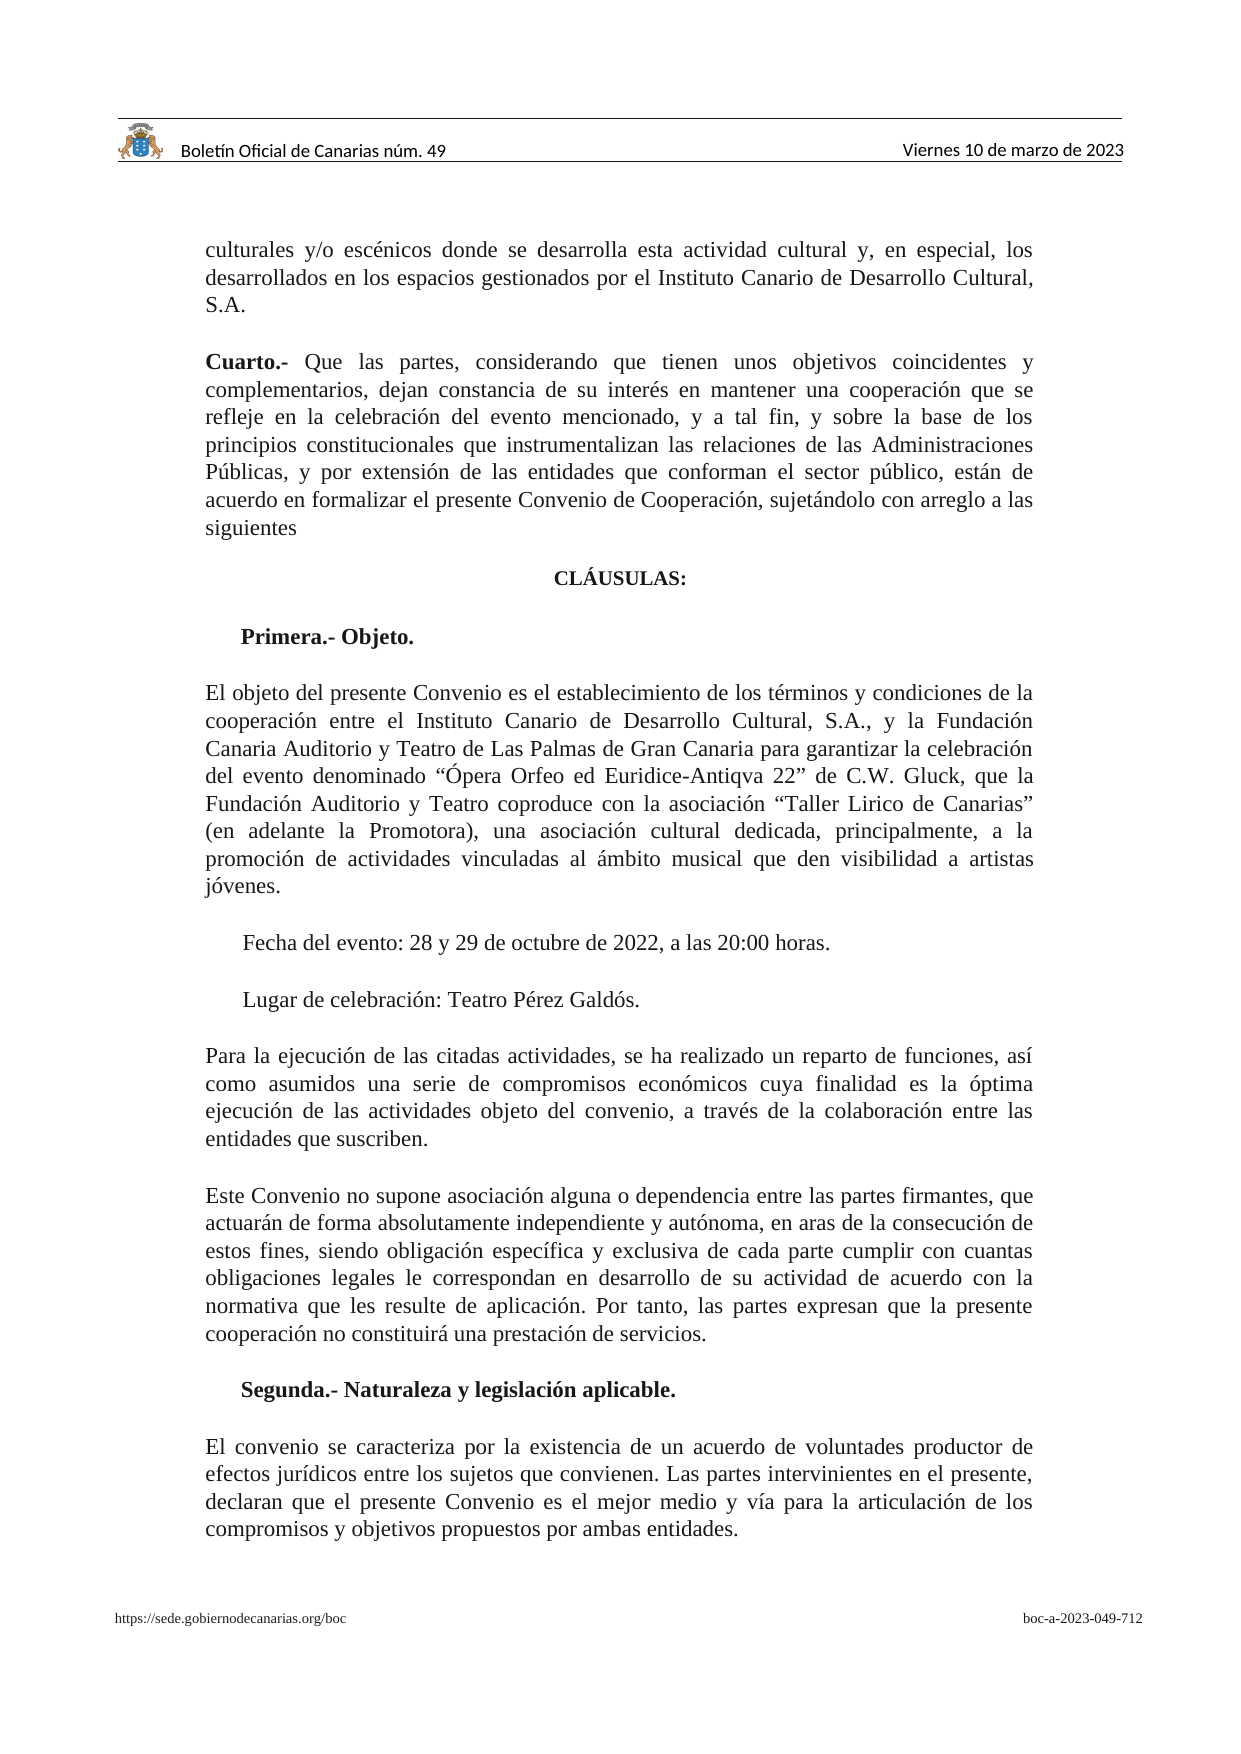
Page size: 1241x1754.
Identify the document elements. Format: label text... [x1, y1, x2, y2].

text El convenio se caracteriza por la existencia de un acuerdo de voluntades productor de efectos jurídicos entre los sujetos que convienen. Las partes intervinientes en el presente, declaran que el presente Convenio es el mejor medio y vía para la articulación de los compromisos y objetivos propuestos por ambas entidades. [205, 1433, 1035, 1542]
text Cuarto.- Que las partes, considerando que tienen unos objetivos coincidentes y complementarios, dejan constancia de su interés en mantener una cooperación que se refleje en la celebración del evento mencionado, y a tal fin, y sobre la base de los principios constitucionales que instrumentalizan las relaciones de las Administraciones Públicas, y por extensión de las entidades que conforman el sector público, están de acuerdo en formalizar el presente Convenio de Cooperación, sujetándolo con arreglo a las siguientes [205, 348, 1035, 540]
text CLÁUSULAS: [206, 566, 1035, 590]
text Lugar de celebración: Teatro Pérez Galdós. [242, 986, 1035, 1012]
text Segunda.- Naturaleza y legislación aplicable. [241, 1376, 1035, 1403]
text El objeto del presente Convenio es el establecimiento de los términos y condiciones de la cooperación entre el Instituto Canario de Desarrollo Cultural, S.A., y la Fundación Canaria Auditorio y Teatro de Las Palmas de Gran Canaria para garantizar la celebración del evento denominado “Ópera Orfeo ed Euridice-Antiqva 22” de C.W. Gluck, que la Fundación Auditorio y Teatro coproduce con la asociación “Taller Lirico de Canarias” (en adelante la Promotora), una asociación cultural dedicada, principalmente, a la promoción de actividades vinculadas al ámbito musical que den visibilidad a artistas jóvenes. [205, 679, 1035, 899]
text Para la ejecución de las citadas actividades, se ha realizado un reparto de funciones, así como asumidos una serie de compromisos económicos cuya finalidad es la óptima ejecución de las actividades objeto del convenio, a través de la colaboración entre las entidades que suscriben. [205, 1042, 1035, 1151]
text Primera.- Objeto. [241, 623, 1035, 649]
text Fecha del evento: 28 y 29 de octubre de 2022, a las 20:00 horas. [242, 929, 1035, 956]
text Este Convenio no supone asociación alguna o dependencia entre las partes firmantes, que actuarán de forma absolutamente independiente y autónoma, en aras de la consecución de estos fines, siendo obligación específica y exclusiva de cada parte cumplir con cuantas obligaciones legales le correspondan en desarrollo de su actividad de acuerdo con la normativa que les resulte de aplicación. Por tanto, las partes expresan que la presente cooperación no constituirá una prestación de servicios. [205, 1182, 1035, 1346]
text culturales y/o escénicos donde se desarrolla esta actividad cultural y, en especial, los desarrollados en los espacios gestionados por el Instituto Canario de Desarrollo Cultural, S.A. [205, 236, 1035, 318]
